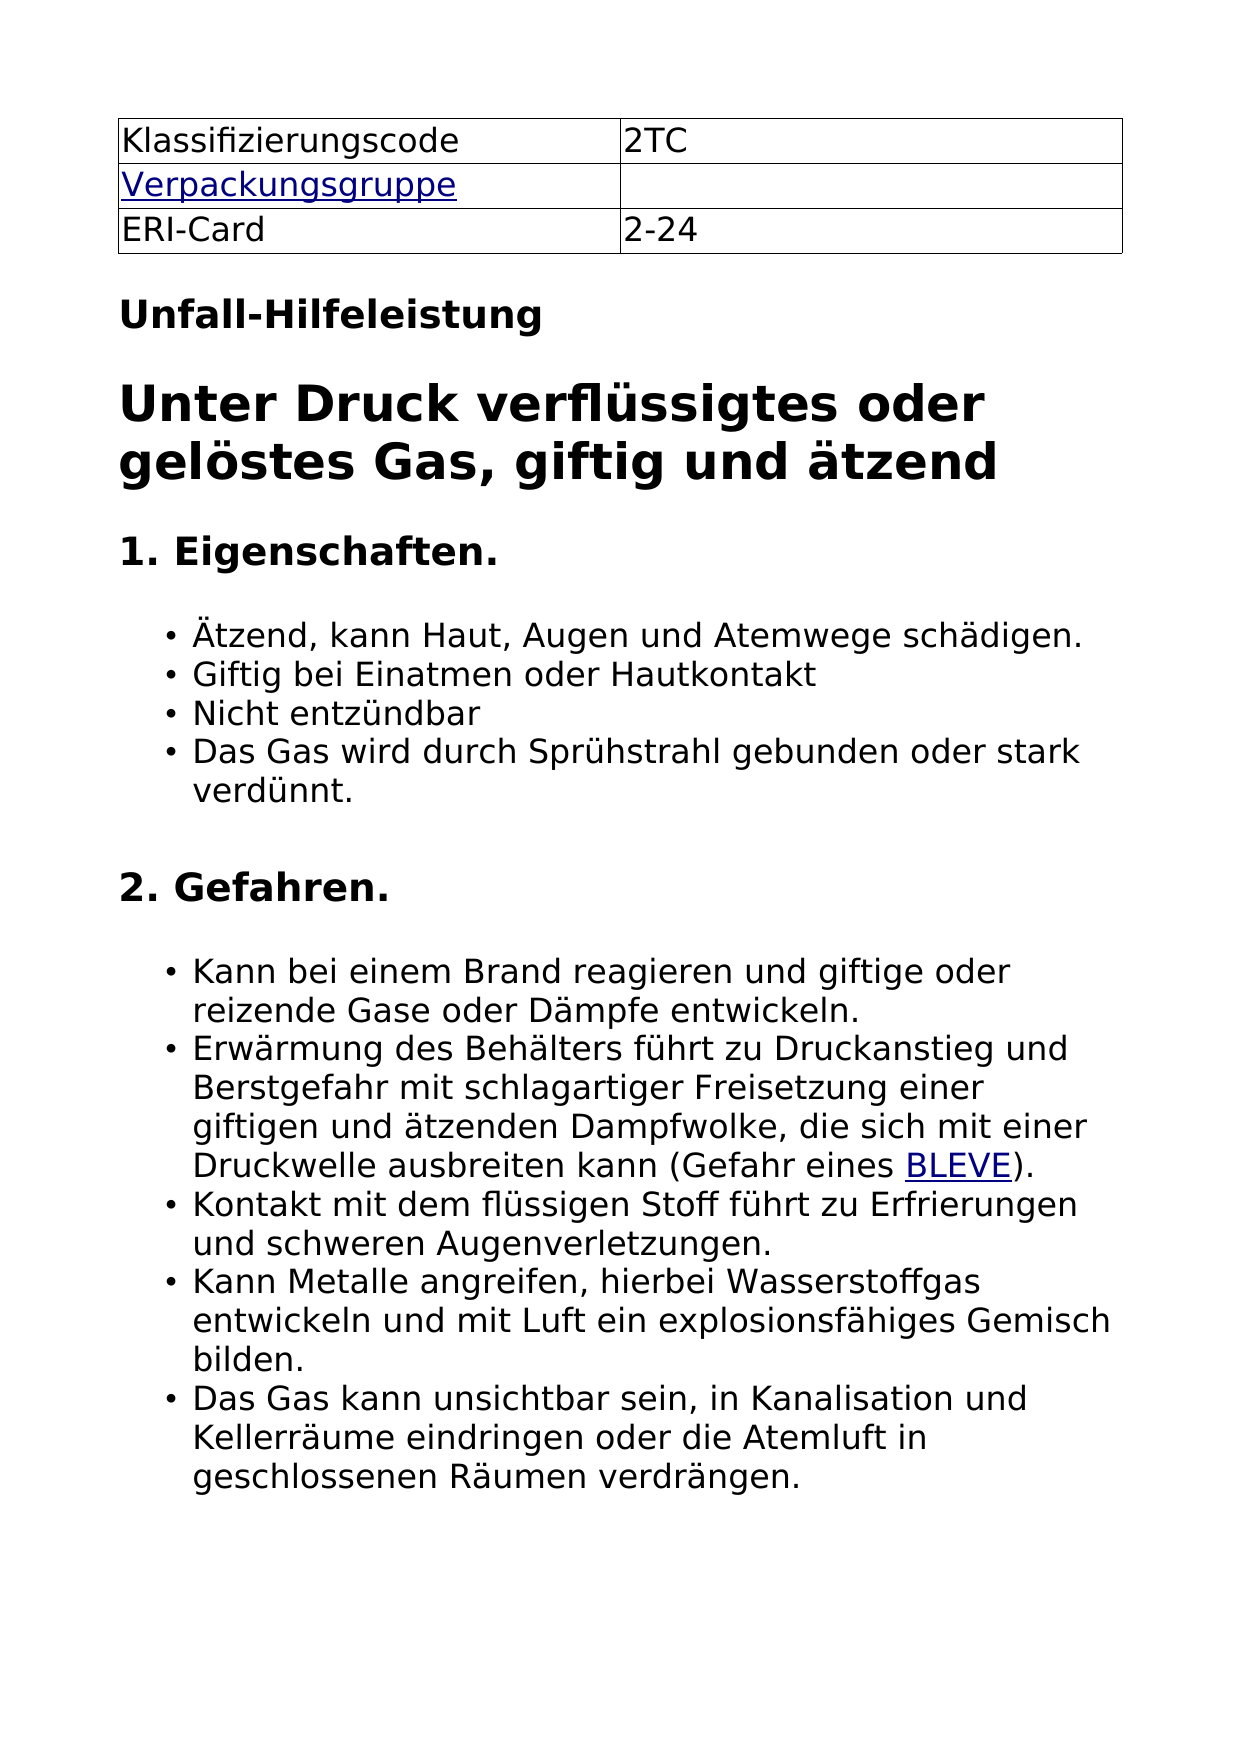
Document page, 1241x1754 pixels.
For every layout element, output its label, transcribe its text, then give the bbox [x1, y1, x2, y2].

table_cell 2TC [621, 119, 1122, 163]
list Kontakt mit dem flüssigen Stoff führt zu Erfrierungen und schweren Augenverletzungen. [177, 1185, 1122, 1263]
list Kann Metalle angreifen, hierbei Wasserstoffgas entwickeln und mit Luft ein explosionsfähiges Gemisch bilden. [177, 1263, 1122, 1379]
subtitle 1. Eigenschaften. [118, 529, 1122, 574]
list Das Gas kann unsichtbar sein, in Kanalisation und Kellerräume eindringen oder die Atemluft in geschlossenen Räumen verdrängen. [177, 1379, 1122, 1496]
subtitle 2. Gefahren. [118, 865, 1122, 910]
list Das Gas wird durch Sprühstrahl gebunden oder stark verdünnt. [177, 733, 1122, 811]
list Kann bei einem Brand reagieren und giftige oder reizende Gase oder Dämpfe entwickeln. [177, 952, 1122, 1030]
subtitle Unter Druck verflüssigtes oder gelöstes Gas, giftig und ätzend [118, 375, 1122, 492]
table_cell [621, 164, 1122, 208]
table_cell 2-24 [621, 209, 1122, 252]
list Nicht entzündbar [177, 694, 1122, 733]
subtitle Unfall-Hilfeleistung [118, 292, 1122, 338]
table_cell Klassifizierungscode [119, 119, 620, 163]
list Ätzend, kann Haut, Augen und Atemwege schädigen. [177, 616, 1122, 655]
table_cell Verpackungsgruppe [119, 164, 620, 208]
list Giftig bei Einatmen oder Hautkontakt [177, 655, 1122, 694]
list Erwärmung des Behälters führt zu Druckanstieg und Berstgefahr mit schlagartiger Freisetzung einer giftigen und ätzenden Dampfwolke, die sich mit einer Druckwelle ausbreiten kann (Gefahr eines BLEVE). [177, 1030, 1122, 1185]
table_cell ERI-Card [119, 209, 620, 252]
